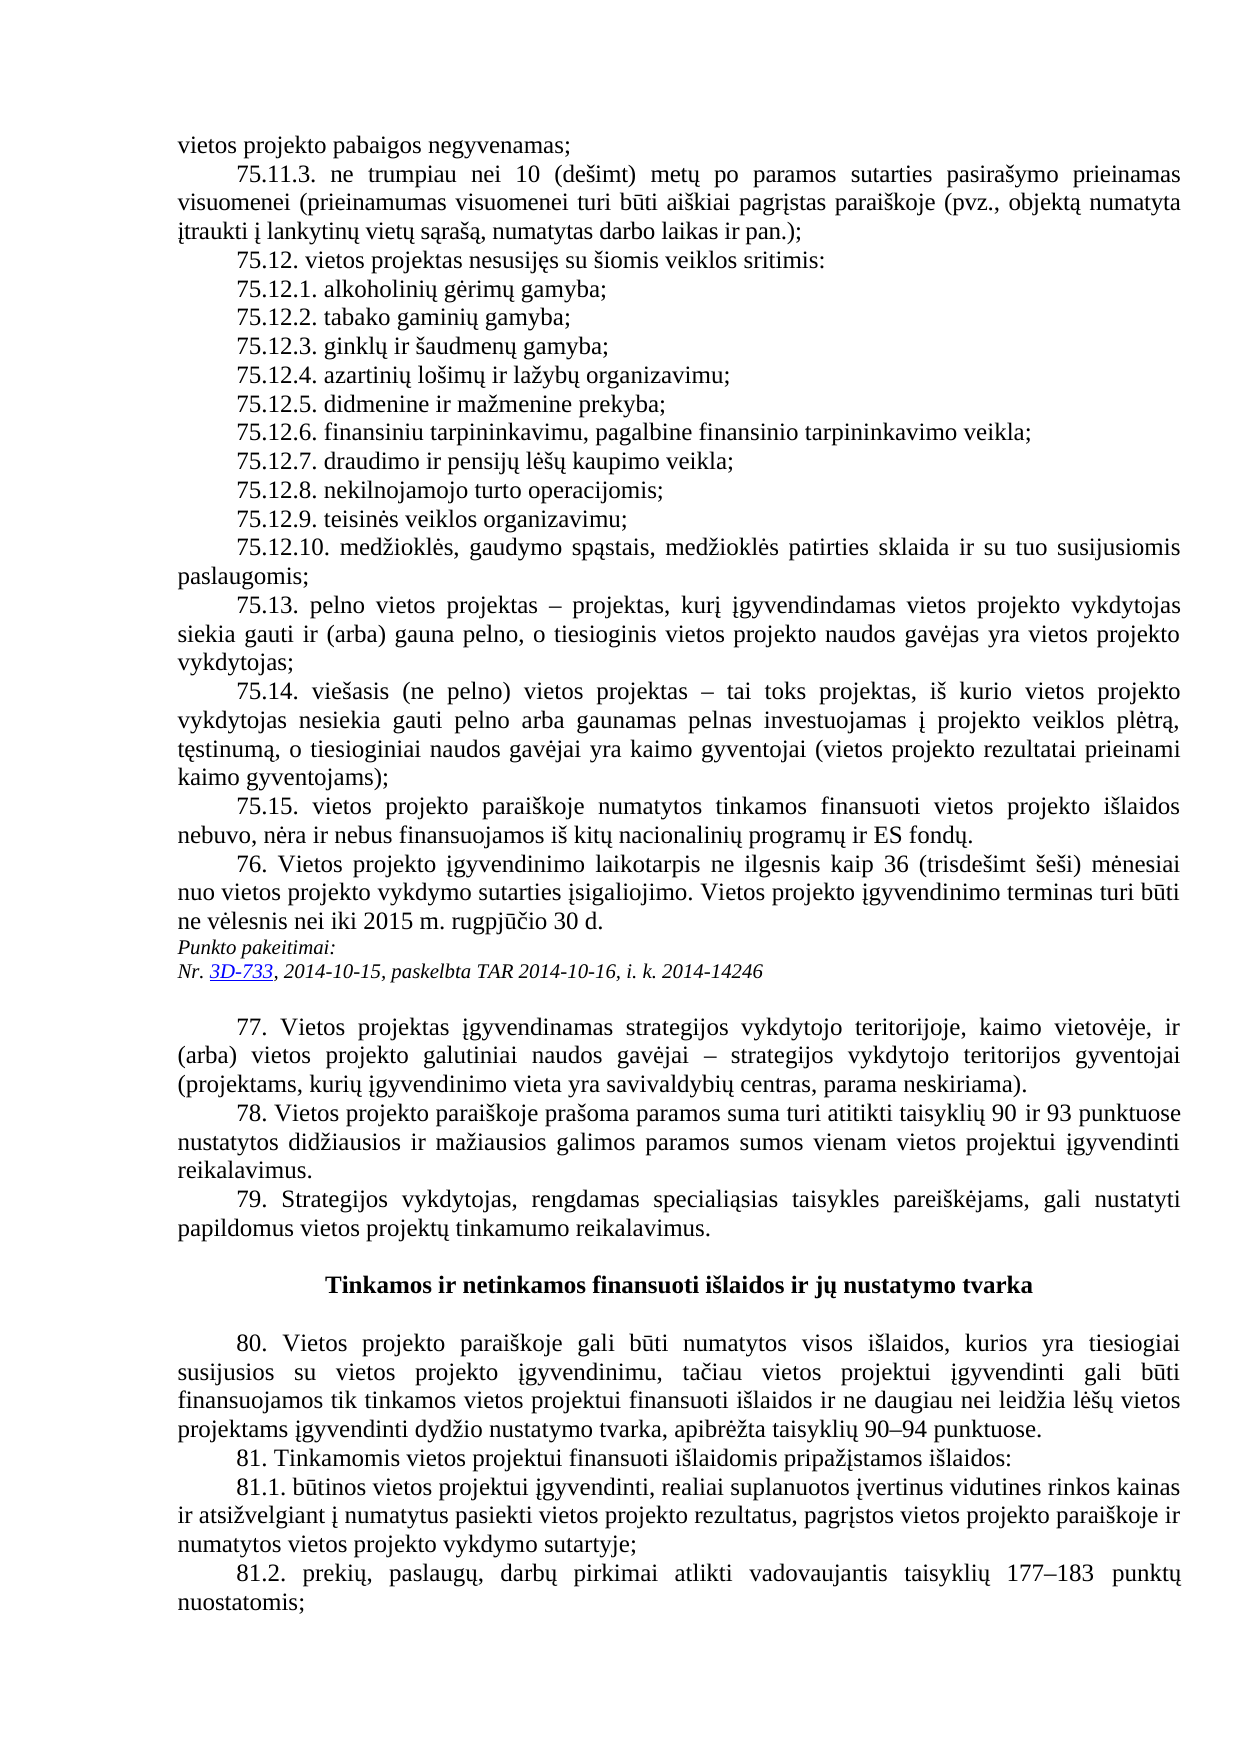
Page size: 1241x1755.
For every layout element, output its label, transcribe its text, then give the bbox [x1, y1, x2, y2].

text 75.12.10. medžioklės, gaudymo spąstais, medžioklės patirties sklaida ir su tuo susijusiomis paslaugomis; [177, 532, 1181, 590]
text 75.12.8. nekilnojamojo turto operacijomis; [177, 475, 1181, 504]
text 75.12.4. azartinių lošimų ir lažybų organizavimu; [177, 360, 1181, 389]
text 75.11.3. ne trumpiau nei 10 (dešimt) metų po paramos sutarties pasirašymo prieinamas visuomenei (prieinamumas visuomenei turi būti aiškiai pagrįstas paraiškoje (pvz., objektą numatyta įtraukti į lankytinų vietų sąrašą, numatytas darbo laikas ir pan.); [177, 159, 1181, 245]
text 75.14. viešasis (ne pelno) vietos projektas – tai toks projektas, iš kurio vietos projekto vykdytojas nesiekia gauti pelno arba gaunamas pelnas investuojamas į projekto veiklos plėtrą, tęstinumą, o tiesioginiai naudos gavėjai yra kaimo gyventojai (vietos projekto rezultatai prieinami kaimo gyventojams); [177, 676, 1181, 791]
text Nr. 3D-733, 2014-10-15, paskelbta TAR 2014-10-16, i. k. 2014-14246 [177, 959, 1181, 983]
text Punkto pakeitimai: [177, 935, 1181, 959]
text 81.1. būtinos vietos projektui įgyvendinti, realiai suplanuotos įvertinus vidutines rinkos kainas ir atsižvelgiant į numatytus pasiekti vietos projekto rezultatus, pagrįstos vietos projekto paraiškoje ir numatytos vietos projekto vykdymo sutartyje; [177, 1472, 1181, 1558]
text 76. Vietos projekto įgyvendinimo laikotarpis ne ilgesnis kaip 36 (trisdešimt šeši) mėnesiai nuo vietos projekto vykdymo sutarties įsigaliojimo. Vietos projekto įgyvendinimo terminas turi būti ne vėlesnis nei iki 2015 m. rugpjūčio 30 d. [177, 849, 1181, 935]
text 75.15. vietos projekto paraiškoje numatytos tinkamos finansuoti vietos projekto išlaidos nebuvo, nėra ir nebus finansuojamos iš kitų nacionalinių programų ir ES fondų. [177, 791, 1181, 849]
text 75.12.3. ginklų ir šaudmenų gamyba; [177, 331, 1181, 360]
text 81.2. prekių, paslaugų, darbų pirkimai atlikti vadovaujantis taisyklių 177–183 punktų nuostatomis; [177, 1558, 1181, 1616]
text 77. Vietos projektas įgyvendinamas strategijos vykdytojo teritorijoje, kaimo vietovėje, ir (arba) vietos projekto galutiniai naudos gavėjai – strategijos vykdytojo teritorijos gyventojai (projektams, kurių įgyvendinimo vieta yra savivaldybių centras, parama neskiriama). [177, 1012, 1181, 1098]
text 75.13. pelno vietos projektas – projektas, kurį įgyvendindamas vietos projekto vykdytojas siekia gauti ir (arba) gauna pelno, o tiesioginis vietos projekto naudos gavėjas yra vietos projekto vykdytojas; [177, 590, 1181, 676]
text 75.12.5. didmenine ir mažmenine prekyba; [177, 389, 1181, 417]
text 75.12.9. teisinės veiklos organizavimu; [177, 504, 1181, 532]
text 81. Tinkamomis vietos projektui finansuoti išlaidomis pripažįstamos išlaidos: [177, 1443, 1181, 1472]
text vietos projekto pabaigos negyvenamas; [177, 130, 1181, 159]
text 78. Vietos projekto paraiškoje prašoma paramos suma turi atitikti taisyklių 90 ir 93 punktuose nustatytos didžiausios ir mažiausios galimos paramos sumos vienam vietos projektui įgyvendinti reikalavimus. [177, 1098, 1181, 1184]
text 75.12.1. alkoholinių gėrimų gamyba; [177, 274, 1181, 302]
text 75.12.7. draudimo ir pensijų lėšų kaupimo veikla; [177, 446, 1181, 475]
text 75.12.2. tabako gaminių gamyba; [177, 302, 1181, 331]
text 75.12.6. finansiniu tarpininkavimu, pagalbine finansinio tarpininkavimo veikla; [177, 417, 1181, 446]
text 79. Strategijos vykdytojas, rengdamas specialiąsias taisykles pareiškėjams, gali nustatyti papildomus vietos projektų tinkamumo reikalavimus. [177, 1184, 1181, 1242]
text 75.12. vietos projektas nesusijęs su šiomis veiklos sritimis: [177, 245, 1181, 274]
text Tinkamos ir netinkamos finansuoti išlaidos ir jų nustatymo tvarka [177, 1271, 1181, 1299]
text 80. Vietos projekto paraiškoje gali būti numatytos visos išlaidos, kurios yra tiesiogiai susijusios su vietos projekto įgyvendinimu, tačiau vietos projektui įgyvendinti gali būti finansuojamos tik tinkamos vietos projektui finansuoti išlaidos ir ne daugiau nei leidžia lėšų vietos projektams įgyvendinti dydžio nustatymo tvarka, apibrėžta taisyklių 90–94 punktuose. [177, 1328, 1181, 1443]
